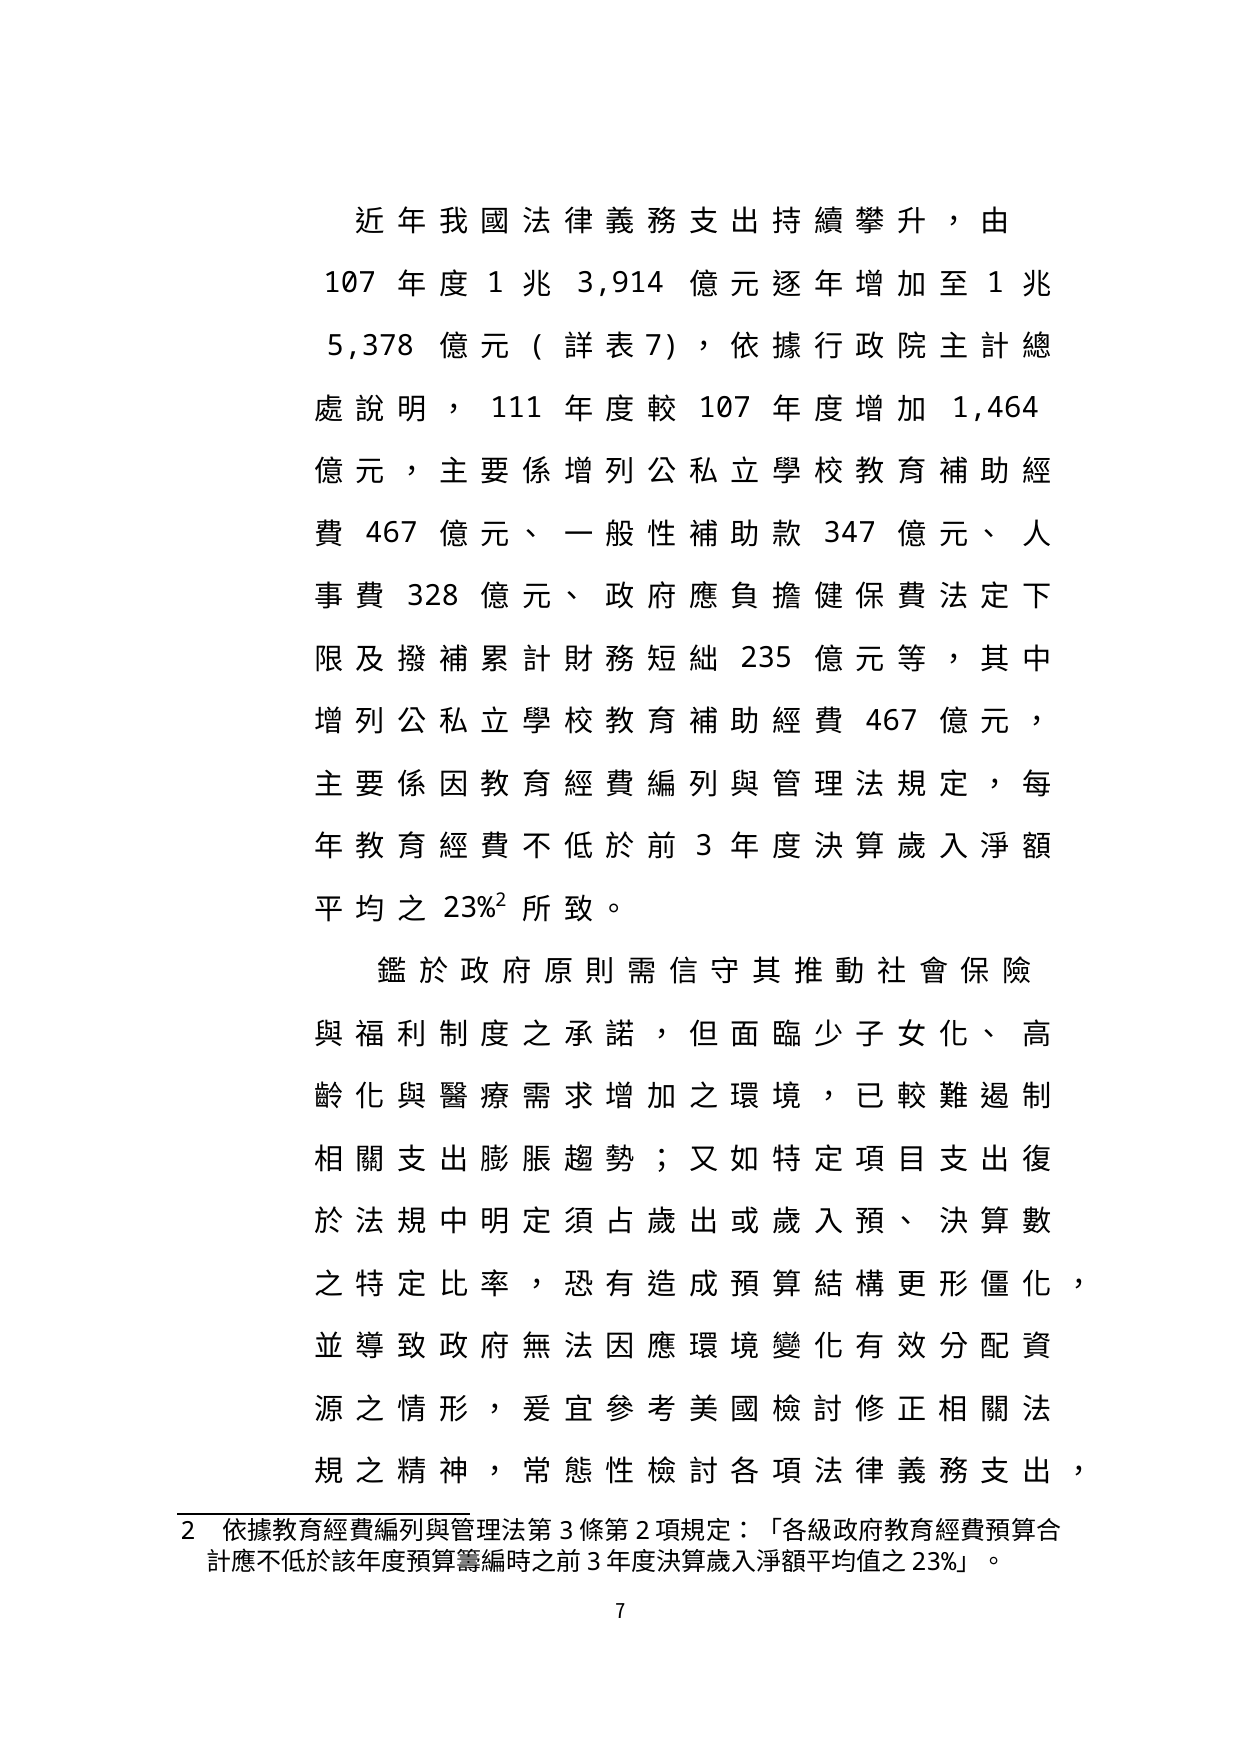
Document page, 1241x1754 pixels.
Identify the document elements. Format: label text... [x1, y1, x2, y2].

text 依據教育經費編列與管理法第3條第2項規定：「各級政府教育經費預算合計應不低於該年度預算籌編時之前3年度決算歲入淨額平均值之23%」。 [180, 1514, 1063, 1577]
text 鑑於政府原則需信守其推動社會保險與福利制度之承諾，但面臨少子女化、高齡化與醫療需求增加之環境，已較難遏制相關支出膨脹趨勢；又如特定項目支出復於法規中明定須占歲出或歲入預、決算數之特定比率，恐有造成預算結構更形僵化，並導致政府無法因應環境變化有效分配資源之情形，爰宜參考美國檢討修正相關法規之精神，常態性檢討各項法律義務支出，如有需要，並應適時推動相關法規或計畫修正作業。 [271, 927, 1058, 1490]
text 近年我國法律義務支出持續攀升，由107年度1兆3,914億元逐年增加至1兆5,378億元(詳表7)，依據行政院主計總處說明，111年度較107年度增加1,464億元，主要係增列公私立學校教育補助經費467億元、一般性補助款347億元、人事費328億元、政府應負擔健保費法定下限及撥補累計財務短絀235億元等，其中增列公私立學校教育補助經費467億元，主要係因教育經費編列與管理法規定，每年教育經費不低於前3年度決算歲入淨額平均之23%所致。 [271, 177, 1058, 927]
